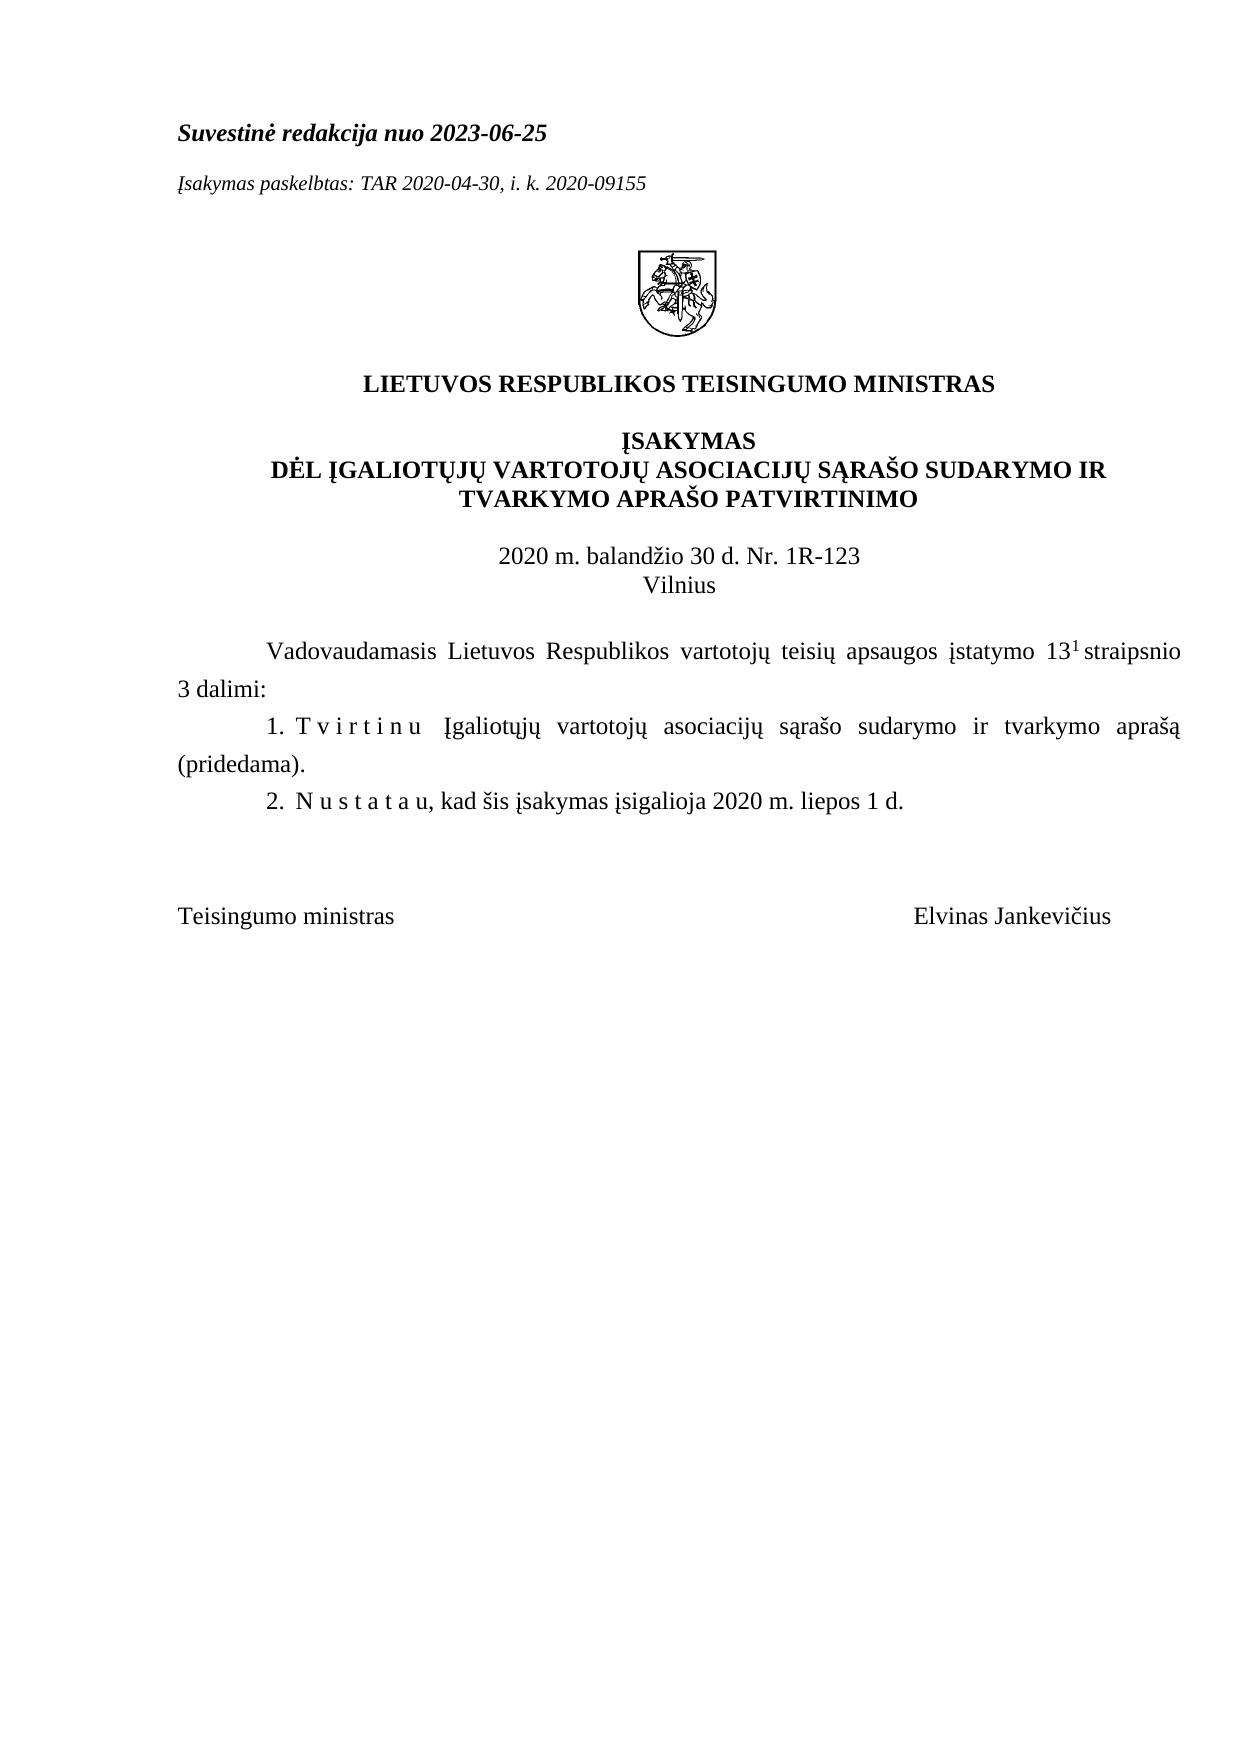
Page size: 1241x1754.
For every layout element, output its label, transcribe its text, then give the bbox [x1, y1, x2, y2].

text Vadovaudamasis Lietuvos Respublikos vartotojų teisių apsaugos įstatymo 131 straipsnio 3 dalimi: [177, 627, 1181, 702]
text Teisingumo ministras Elvinas Jankevičius [177, 901, 1181, 930]
text DĖL įgaliotųjų vartotojų asociacijų sąrašo sudarymo ir tvarkymo aprašo patvirtinimo [196, 455, 1181, 512]
text 2020 m. balandžio 30 d. Nr. 1R-123 [177, 541, 1181, 570]
text 2. Nustatau, kad šis įsakymas įsigalioja 2020 m. liepos 1 d. [177, 777, 1181, 815]
text Įsakymas paskelbtas: TAR 2020-04-30, i. k. 2020-09155 [177, 171, 1181, 195]
text Įsakymas [196, 426, 1181, 455]
text Suvestinė redakcija nuo 2023-06-25 [177, 118, 1181, 147]
text Vilnius [177, 570, 1181, 599]
text 1. Tvirtinu Įgaliotųjų vartotojų asociacijų sąrašo sudarymo ir tvarkymo aprašą (pridedama). [177, 702, 1181, 777]
text LIETUVOS RESPUBLIKOS TEISINGUMO MINISTRAS [177, 369, 1181, 397]
